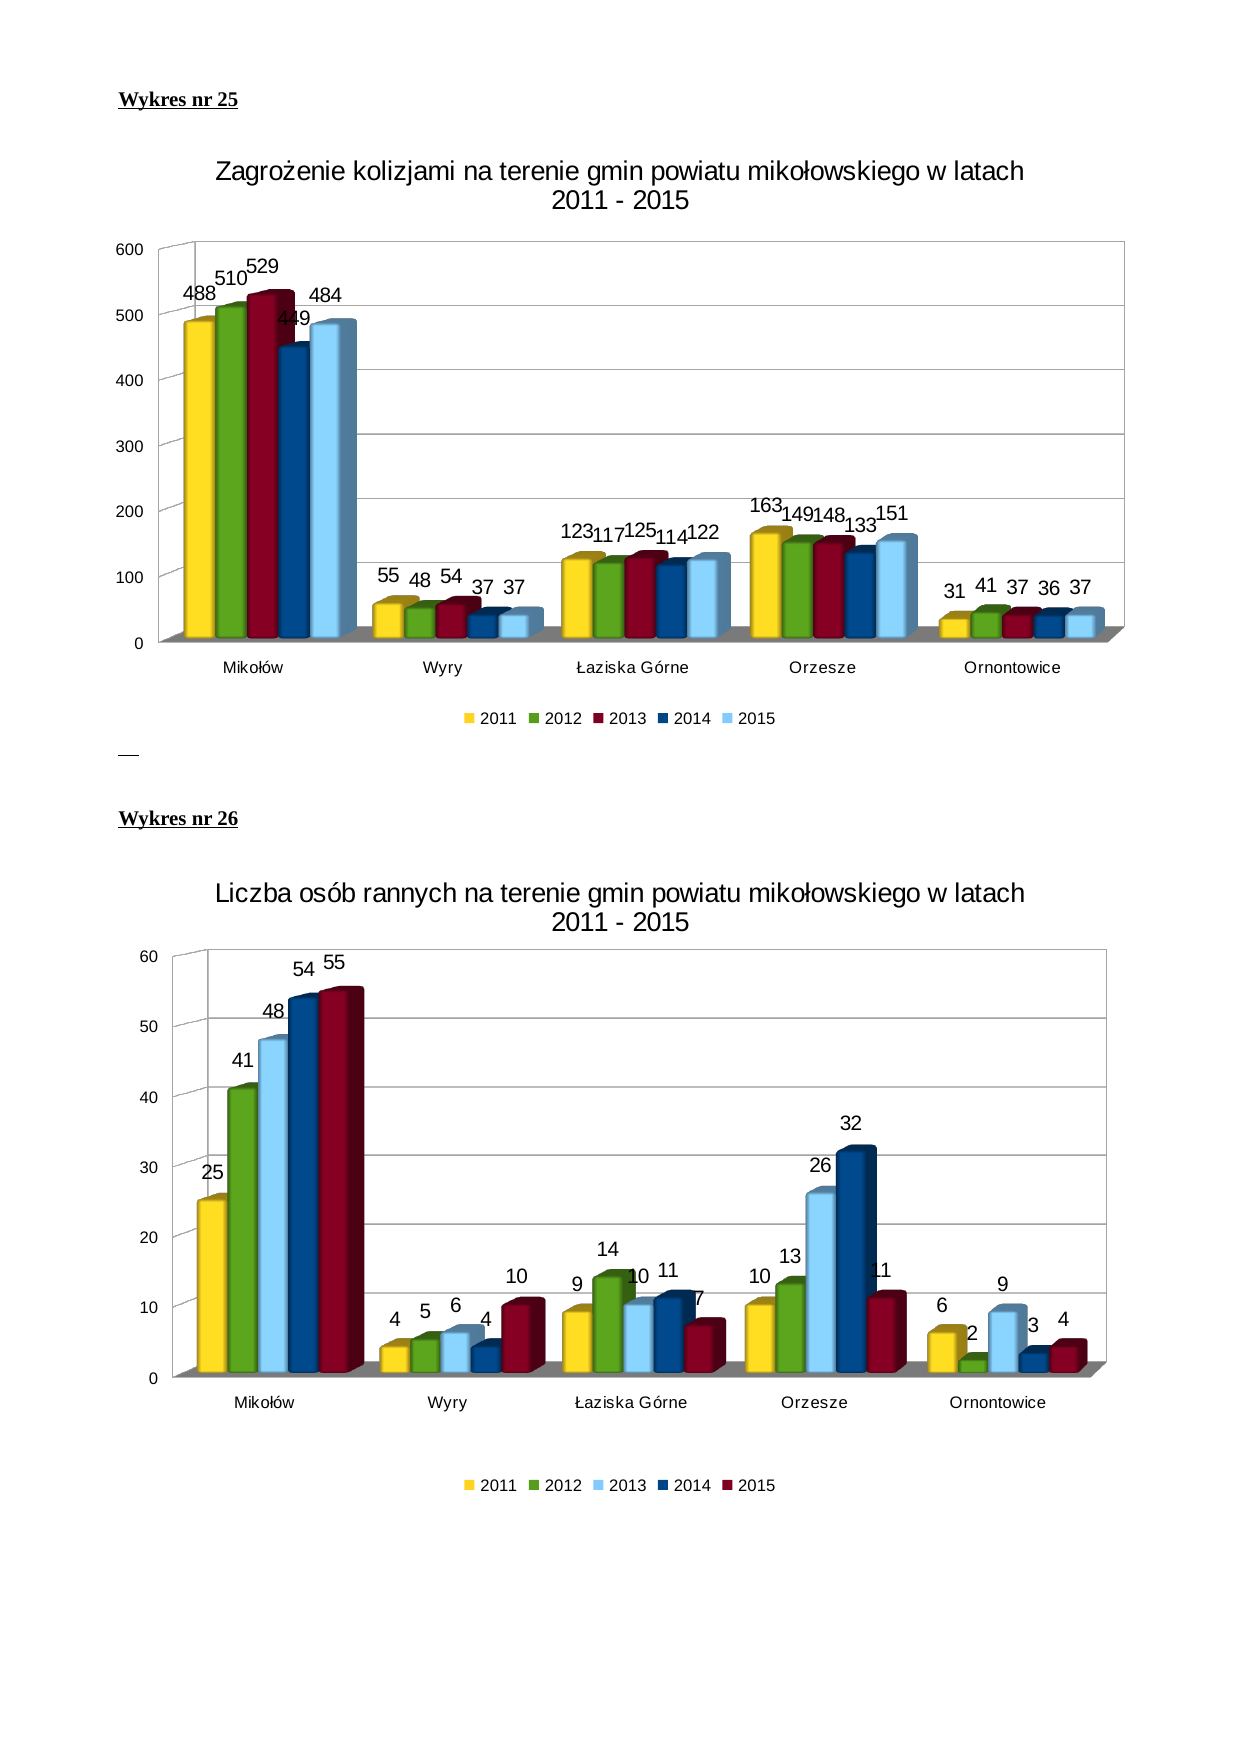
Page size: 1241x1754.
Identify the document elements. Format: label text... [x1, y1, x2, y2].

text Wykres nr 26 [118, 806, 1122, 830]
text Wykres nr 25 [118, 87, 1122, 111]
